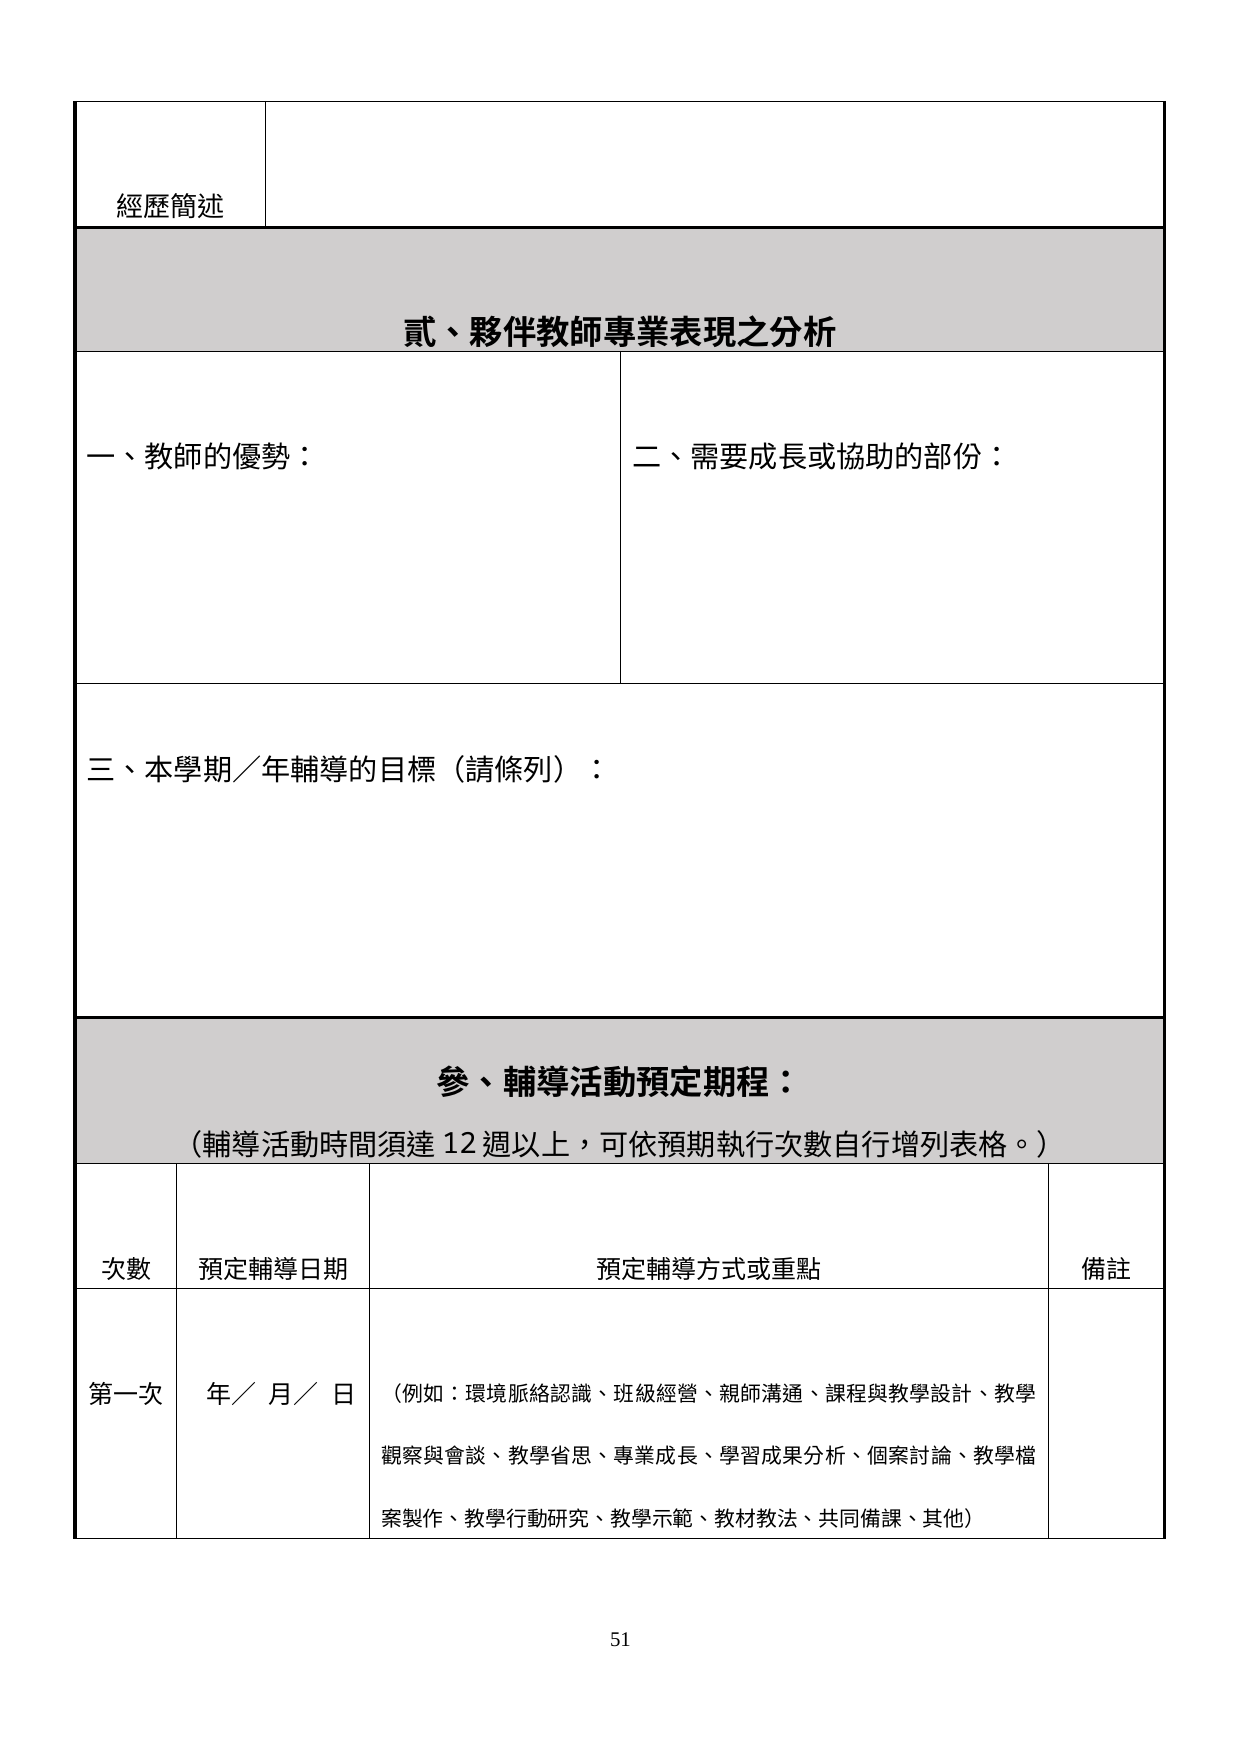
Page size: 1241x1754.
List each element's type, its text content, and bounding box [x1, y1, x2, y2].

table_cell 年∕ 月∕ 日 [177, 1289, 369, 1538]
table_cell 備註 [1049, 1164, 1163, 1288]
table_cell 次數 [77, 1164, 176, 1288]
table_cell 一、教師的優勢： [77, 352, 620, 683]
table_cell 預定輔導日期 [177, 1164, 369, 1288]
table_cell [266, 102, 1163, 226]
table_cell 第一次 [77, 1289, 176, 1538]
table_cell 三、本學期∕年輔導的目標（請條列）： [77, 684, 1163, 1016]
table_cell 二、需要成長或協助的部份： [621, 352, 1163, 683]
table_cell [1049, 1289, 1163, 1538]
table_cell 參、輔導活動預定期程： （輔導活動時間須達12週以上，可依預期執行次數自行增列表格。） [77, 1019, 1163, 1163]
table_cell 經歷簡述 [77, 102, 265, 226]
table_cell 預定輔導方式或重點 [370, 1164, 1048, 1288]
table_cell （例如：環境脈絡認識、班級經營、親師溝通、課程與教學設計、教學觀察與會談、教學省思、專業成長、學習成果分析、個案討論、教學檔案製作、教學行動研究、教學示範、教材教法、共同備課、其他） [370, 1289, 1048, 1538]
table_cell 貳、夥伴教師專業表現之分析 [77, 229, 1163, 351]
